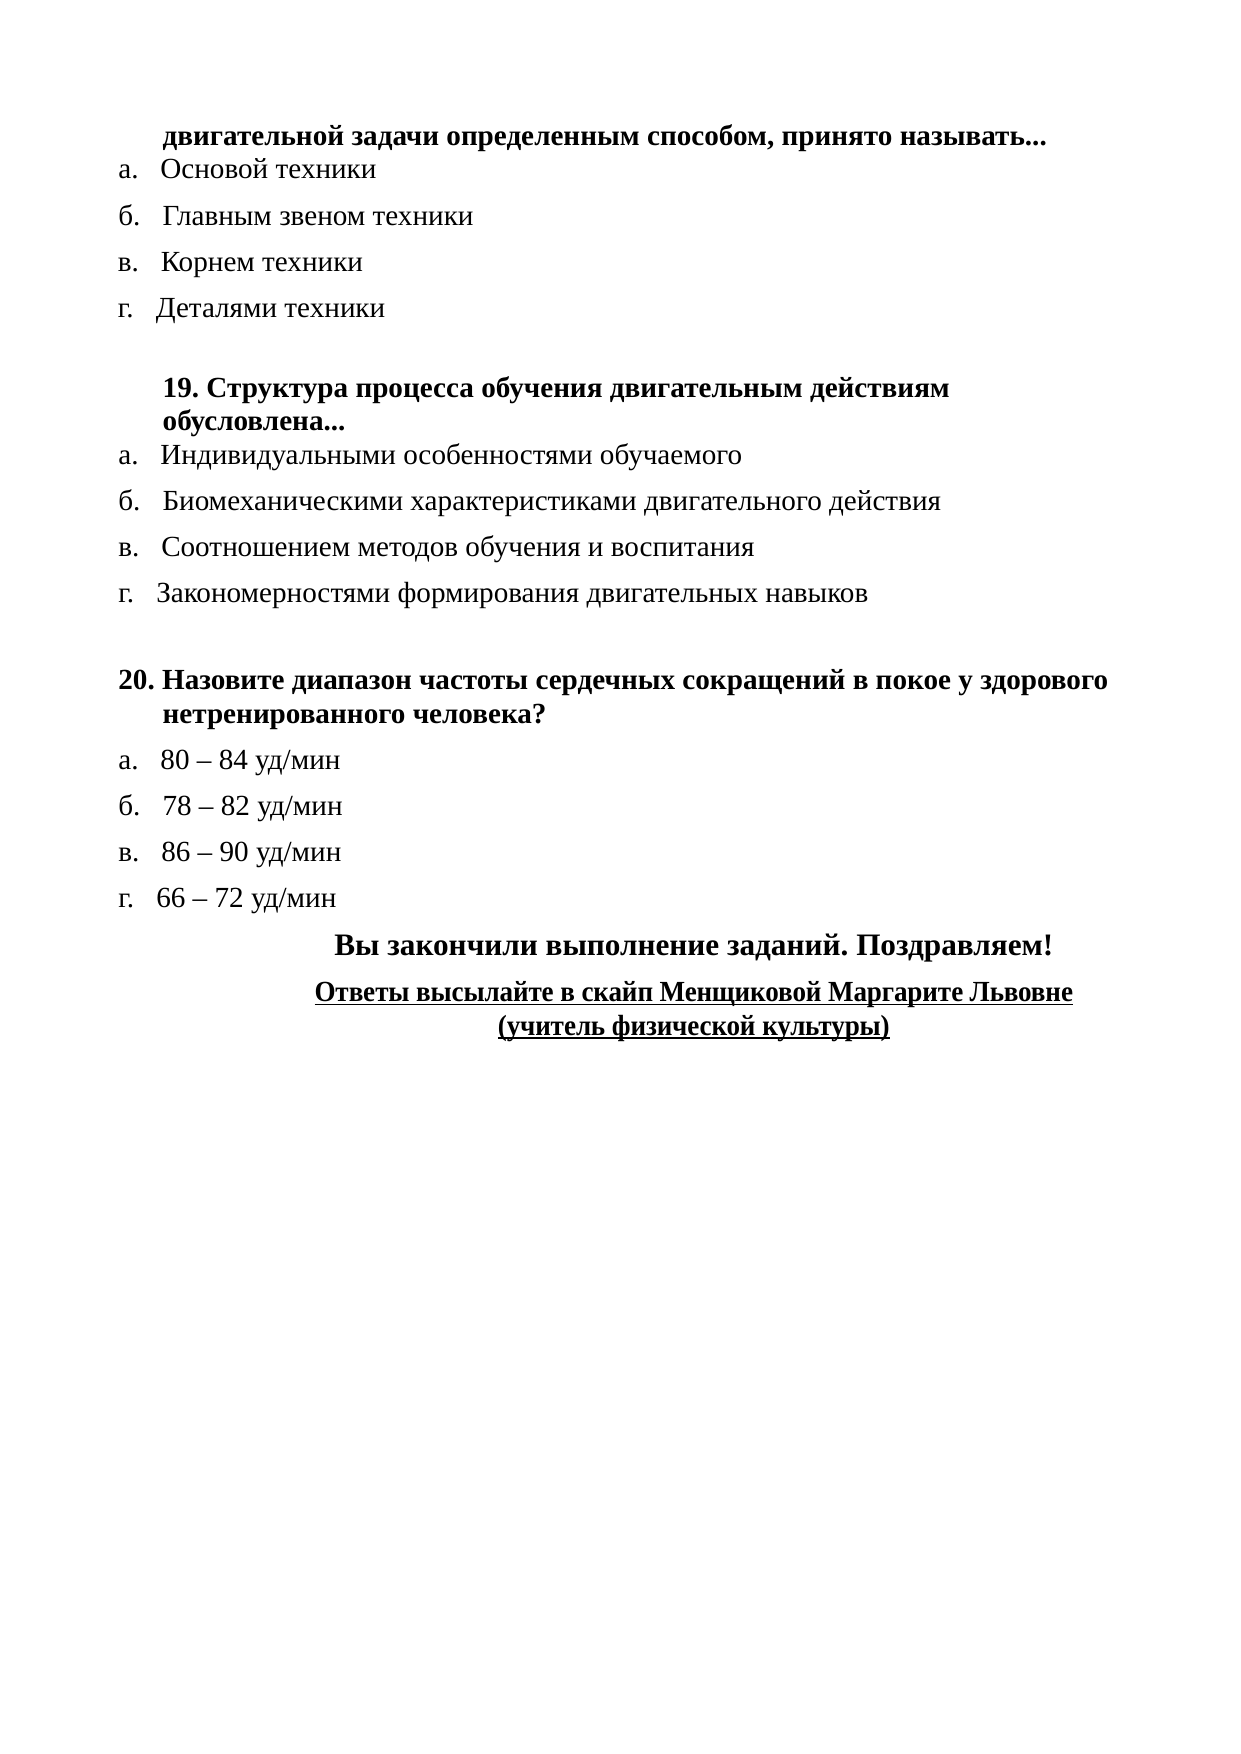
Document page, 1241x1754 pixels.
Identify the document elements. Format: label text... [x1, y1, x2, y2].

text 20. Назовите диапазон частоты сердечных сокращений в покое у здорового нетренированного человека? [118, 662, 1122, 729]
list Ответы высылайте в скайп Менщиковой Маргарите Львовне (учитель физической культуры) [236, 974, 1122, 1042]
text б. 78 – 82 уд/мин [118, 788, 1122, 821]
text двигательной задачи определенным способом, принято называть... [162, 118, 1122, 152]
text г. 66 – 72 уд/мин [118, 880, 1122, 913]
text 19. Структура процесса обучения двигательным действиям обусловлена... [162, 370, 1122, 437]
text в. Соотношением методов обучения и воспитания [118, 529, 1122, 562]
list Вы закончили выполнение заданий. Поздравляем! [236, 926, 1122, 962]
text г. Деталями техники [118, 290, 1122, 323]
text б. Биомеханическими характеристиками двигательного действия [118, 483, 1122, 516]
text а. Основой техники [118, 152, 1122, 185]
text г. Закономерностями формирования двигательных навыков [118, 575, 1122, 608]
text в. Корнем техники [118, 244, 1122, 277]
text а. Индивидуальными особенностями обучаемого [118, 437, 1122, 470]
text б. Главным звеном техники [118, 198, 1122, 231]
text в. 86 – 90 уд/мин [118, 834, 1122, 867]
text а. 80 – 84 уд/мин [118, 742, 1122, 775]
